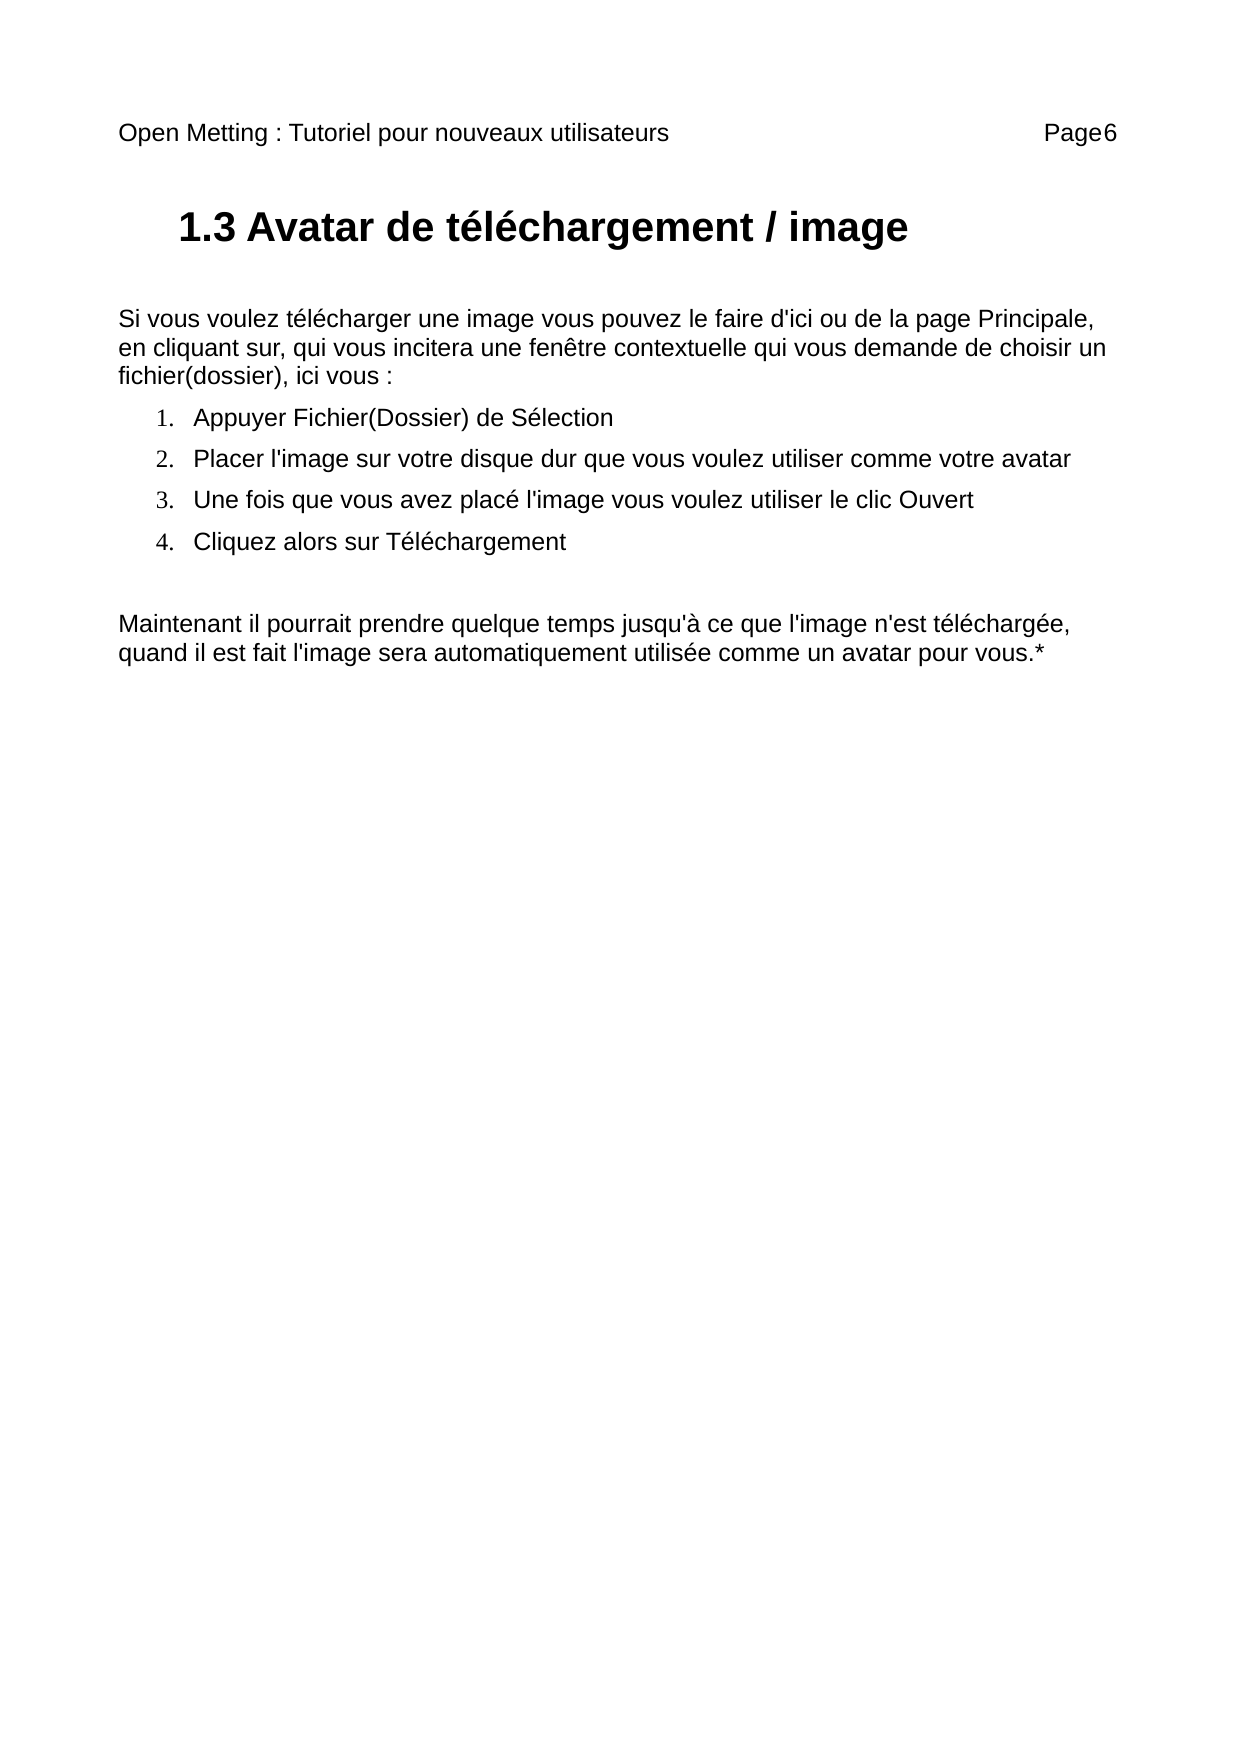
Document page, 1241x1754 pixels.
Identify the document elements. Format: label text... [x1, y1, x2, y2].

list Appuyer Fichier(Dossier) de Sélection [156, 402, 1122, 431]
list Placer l'image sur votre disque dur que vous voulez utiliser comme votre avatar [156, 444, 1122, 473]
list Une fois que vous avez placé l'image vous voulez utiliser le clic Ouvert [156, 485, 1122, 514]
subtitle 1.3 Avatar de téléchargement / image [118, 202, 1122, 250]
text Maintenant il pourrait prendre quelque temps jusqu'à ce que l'image n'est téléchargée, quand il est fait l'image sera automatiquement utilisée comme un avatar pour vous.* [118, 609, 1122, 667]
list Cliquez alors sur Téléchargement [156, 527, 1122, 555]
text Si vous voulez télécharger une image vous pouvez le faire d'ici ou de la page Principale, en cliquant sur, qui vous incitera une fenêtre contextuelle qui vous demande de choisir un fichier(dossier), ici vous : [118, 304, 1122, 390]
